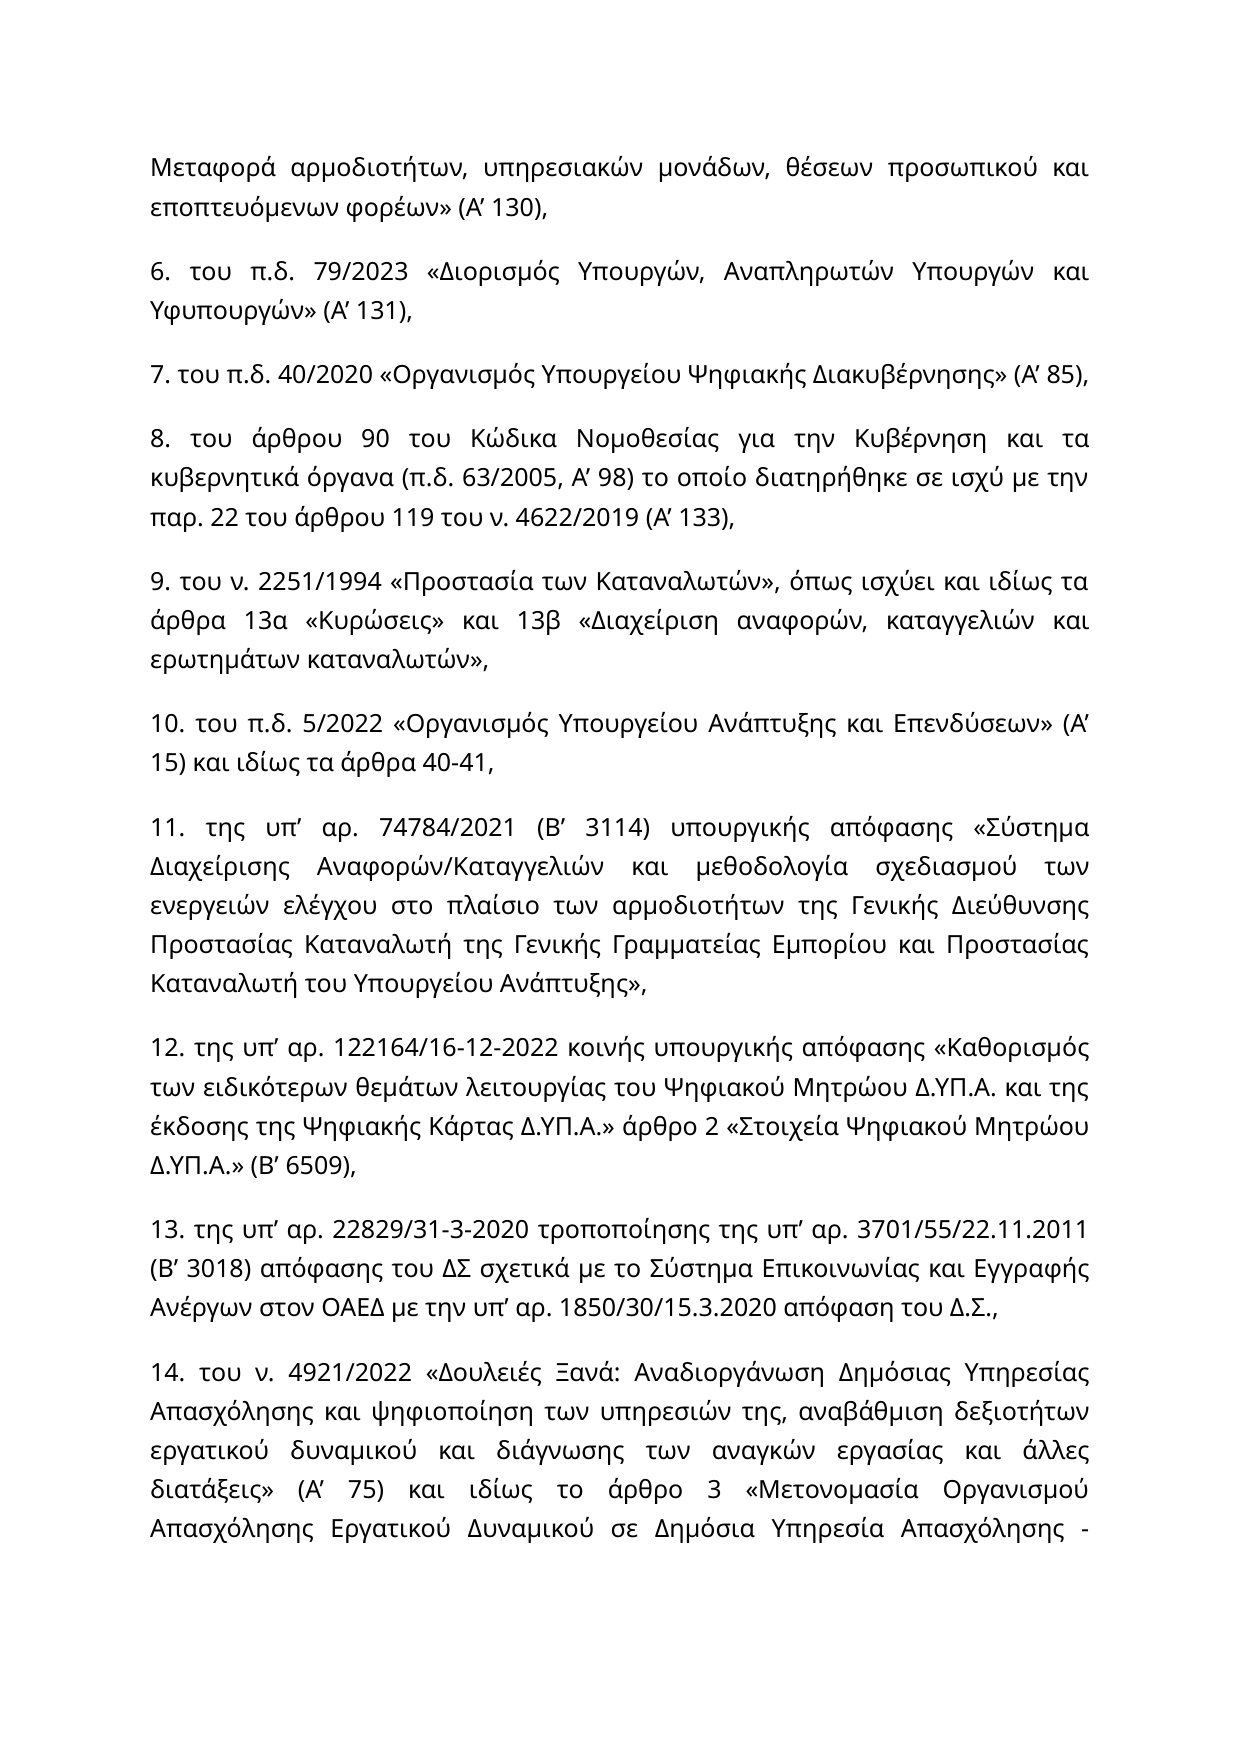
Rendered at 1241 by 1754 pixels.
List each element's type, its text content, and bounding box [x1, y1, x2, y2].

text 9. του ν. 2251/1994 «Προστασία των Καταναλωτών», όπως ισχύει και ιδίως τα άρθρα 13α «Κυρώσεις» και 13β «Διαχείριση αναφορών, καταγγελιών και ερωτημάτων καταναλωτών», [150, 563, 1090, 676]
text 14. του ν. 4921/2022 «Δουλειές Ξανά: Αναδιοργάνωση Δημόσιας Υπηρεσίας Απασχόλησης και ψηφιοποίηση των υπηρεσιών της, αναβάθμιση δεξιοτήτων εργατικού δυναμικού και διάγνωσης των αναγκών εργασίας και άλλες διατάξεις» (Α’ 75) και ιδίως το άρθρο 3 «Μετονομασία Οργανισμού Απασχόλησης Εργατικού Δυναμικού σε Δημόσια Υπηρεσία Απασχόλησης [150, 1354, 1090, 1545]
text 13. της υπ’ αρ. 22829/31-3-2020 τροποποίησης της υπ’ αρ. 3701/55/22.11.2011 (Β’ 3018) απόφασης του ΔΣ σχετικά με το Σύστημα Επικοινωνίας και Εγγραφής Ανέργων στον ΟΑΕΔ με την υπ’ αρ. 1850/30/15.3.2020 απόφαση του Δ.Σ., [150, 1212, 1090, 1324]
text 6. του π.δ. 79/2023 «Διορισμός Υπουργών, Αναπληρωτών Υπουργών και Υφυπουργών» (Α’ 131), [150, 253, 1090, 327]
text 10. του π.δ. 5/2022 «Οργανισμός Υπουργείου Ανάπτυξης και Επενδύσεων» (Α’ 15) και ιδίως τα άρθρα 40-41, [150, 706, 1090, 779]
text 11. της υπ’ αρ. 74784/2021 (Β’ 3114) υπουργικής απόφασης «Σύστημα Διαχείρισης Αναφορών/Καταγγελιών και μεθοδολογία σχεδιασμού των ενεργειών ελέγχου στο πλαίσιο των αρμοδιοτήτων της Γενικής Διεύθυνσης Προστασίας Καταναλωτή της Γενικής Γραμματείας Εμπορίου και Προστασίας Καταναλωτή του Υπουργείου Ανάπτυξης», [150, 809, 1090, 1000]
text - Μεταφορά αρμοδιοτήτων, υπηρεσιακών μονάδων, θέσεων προσωπικού και εποπτευόμενων φορέων» (Α’ 130), [150, 150, 1090, 223]
text 8. του άρθρου 90 του Κώδικα Νομοθεσίας για την Κυβέρνηση και τα κυβερνητικά όργανα (π.δ. 63/2005, Α’ 98) το οποίο διατηρήθηκε σε ισχύ με την παρ. 22 του άρθρου 119 του ν. 4622/2019 (Α’ 133), [150, 421, 1090, 533]
text 12. της υπ’ αρ. 122164/16-12-2022 κοινής υπουργικής απόφασης «Καθορισμός των ειδικότερων θεμάτων λειτουργίας του Ψηφιακού Μητρώου Δ.ΥΠ.Α. και της έκδοσης της Ψηφιακής Κάρτας Δ.ΥΠ.Α.» άρθρο 2 «Στοιχεία Ψηφιακού Μητρώου Δ.ΥΠ.Α.» (Β’ 6509), [150, 1030, 1090, 1182]
text 7. του π.δ. 40/2020 «Οργανισμός Υπουργείου Ψηφιακής Διακυβέρνησης» (Α’ 85), [150, 357, 1090, 391]
